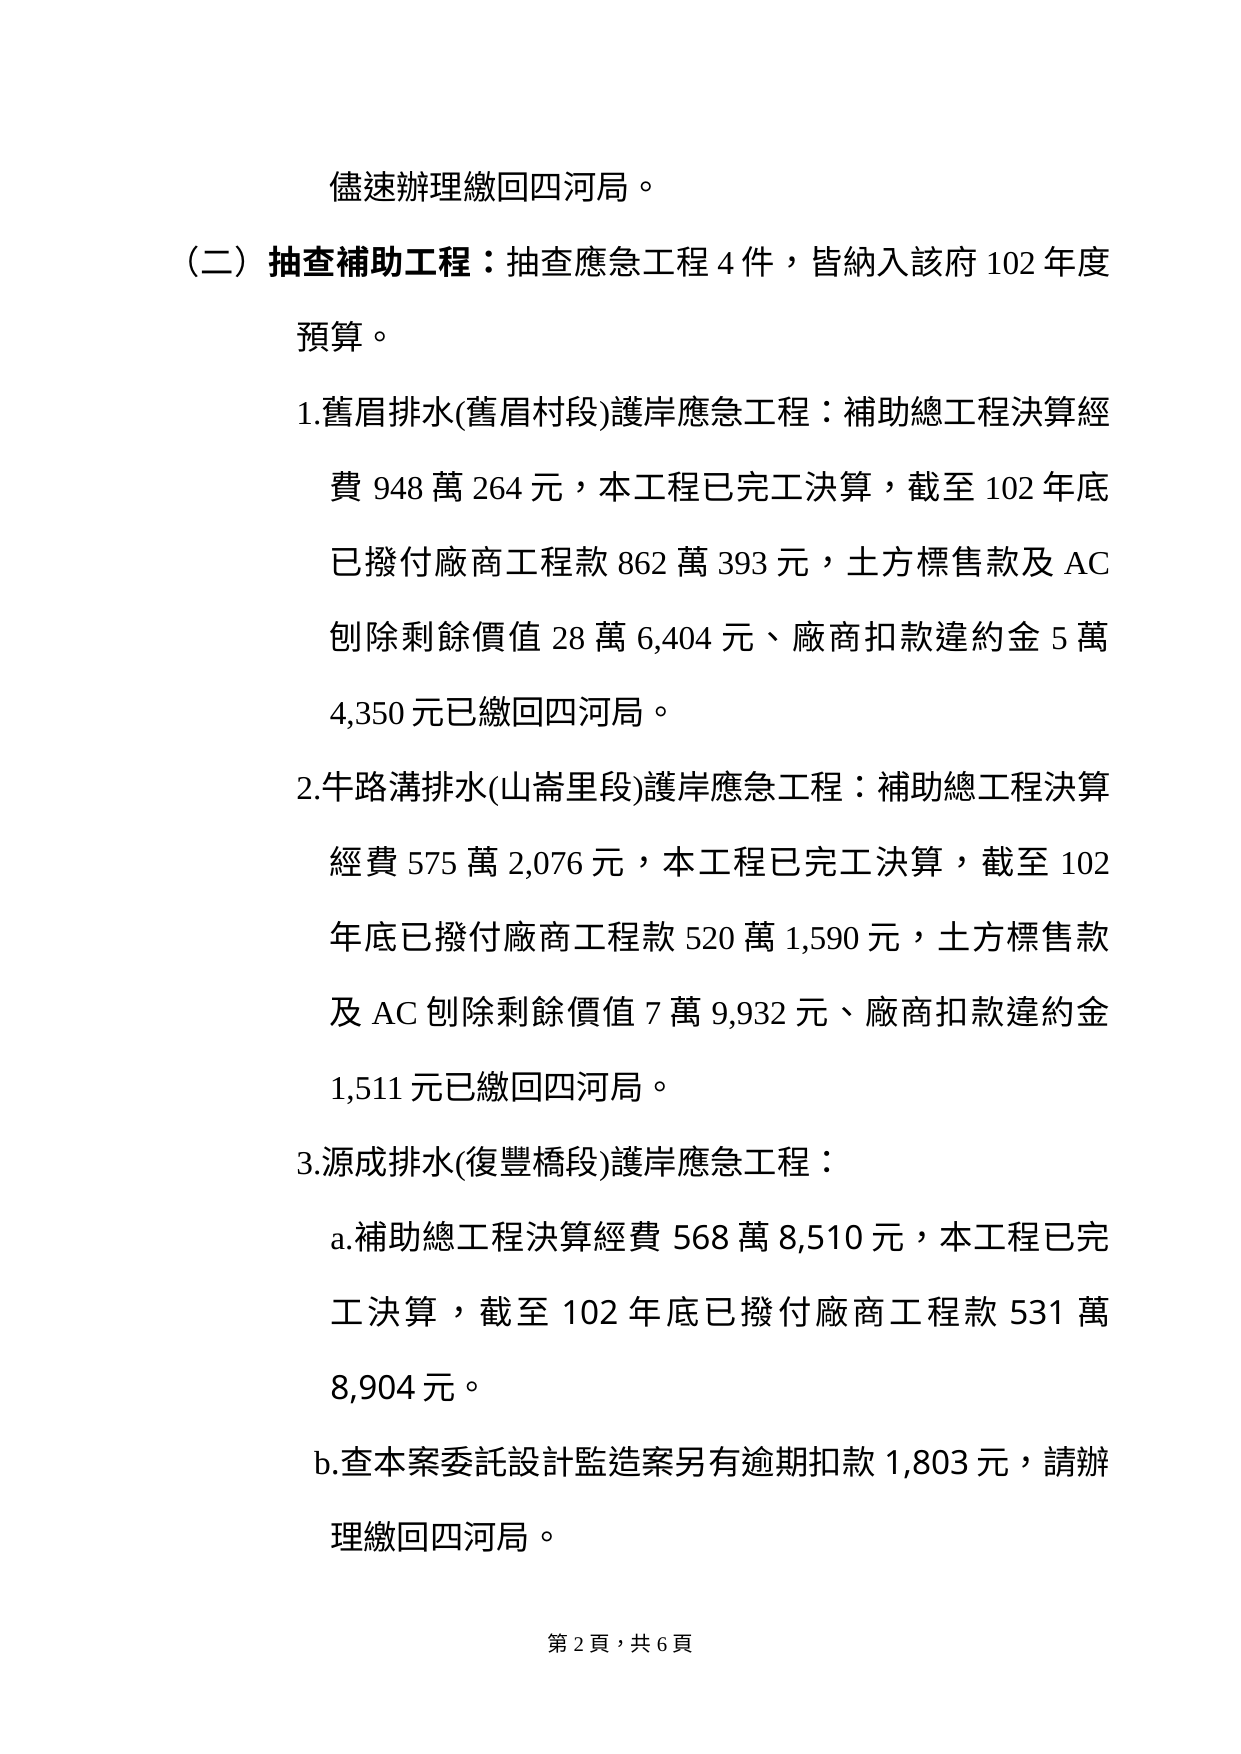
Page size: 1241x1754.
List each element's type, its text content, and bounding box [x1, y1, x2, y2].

text 儘速辦理繳回四河局。 [296, 147, 1110, 222]
text 2.牛路溝排水(山崙里段)護岸應急工程：補助總工程決算經費575萬2,076元，本工程已完工決算，截至102年底已撥付廠商工程款520萬1,590元，土方標售款及AC刨除剩餘價值7萬9,932元、廠商扣款違約金1,511元已繳回四河局。 [296, 747, 1110, 1122]
text （二）抽查補助工程：抽查應急工程4件，皆納入該府102年度預算。 [130, 222, 1110, 372]
text a.補助總工程決算經費 568萬8,510元，本工程已完工決算，截至102年底已撥付廠商工程款531萬8,904元。 [330, 1197, 1110, 1422]
text b.查本案委託設計監造案另有逾期扣款1,803元，請辦理繳回四河局。 [297, 1422, 1110, 1572]
text 3.源成排水(復豐橋段)護岸應急工程： [296, 1122, 1110, 1197]
text 1.舊眉排水(舊眉村段)護岸應急工程：補助總工程決算經費 948萬264元，本工程已完工決算，截至102年底已撥付廠商工程款862萬393元，土方標售款及AC刨除剩餘價值28萬6,404元、廠商扣款違約金5萬4,350元已繳回四河局。 [296, 372, 1110, 747]
